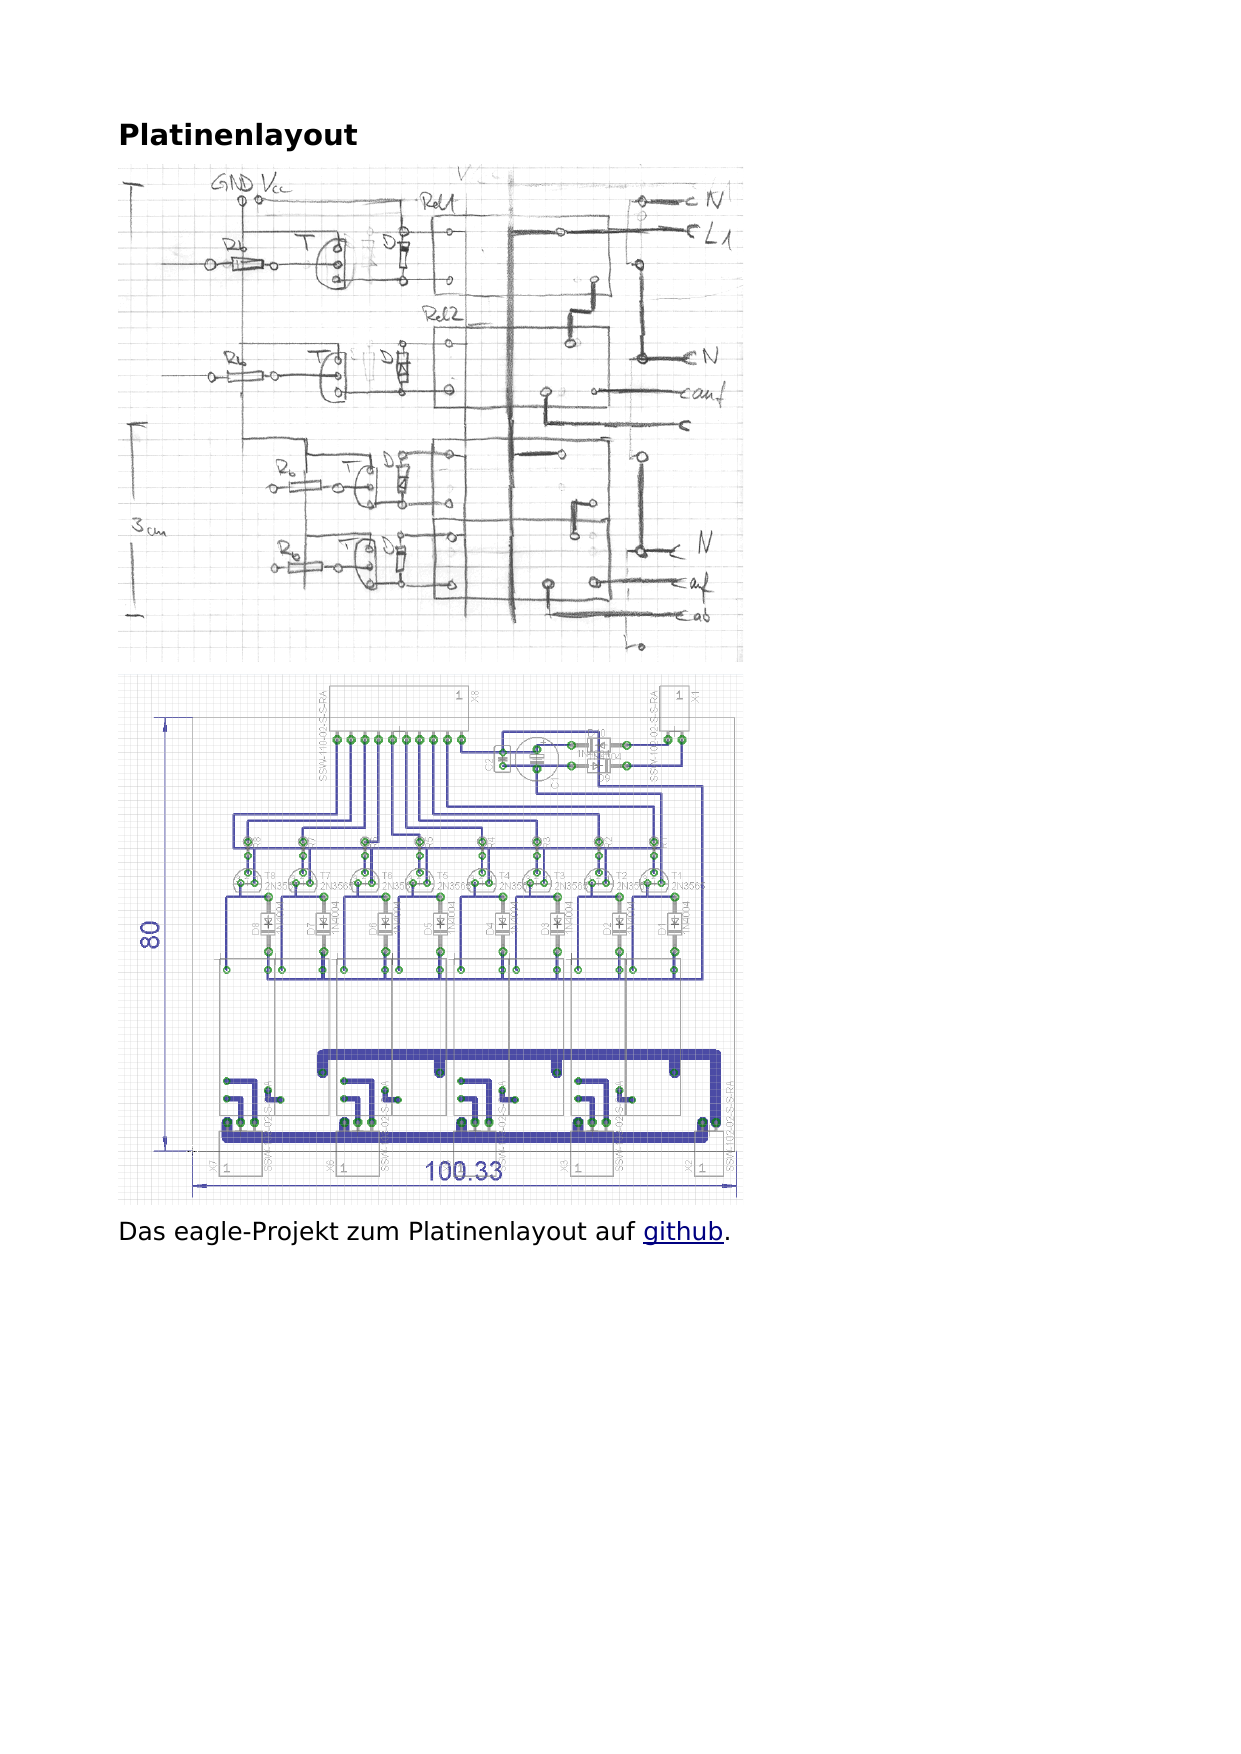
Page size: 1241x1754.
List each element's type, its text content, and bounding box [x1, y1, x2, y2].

picture [118, 673, 744, 1205]
subtitle Platinenlayout [118, 118, 1122, 152]
text Das eagle-Projekt zum Platinenlayout auf github. [118, 1217, 1122, 1247]
picture [118, 164, 744, 662]
